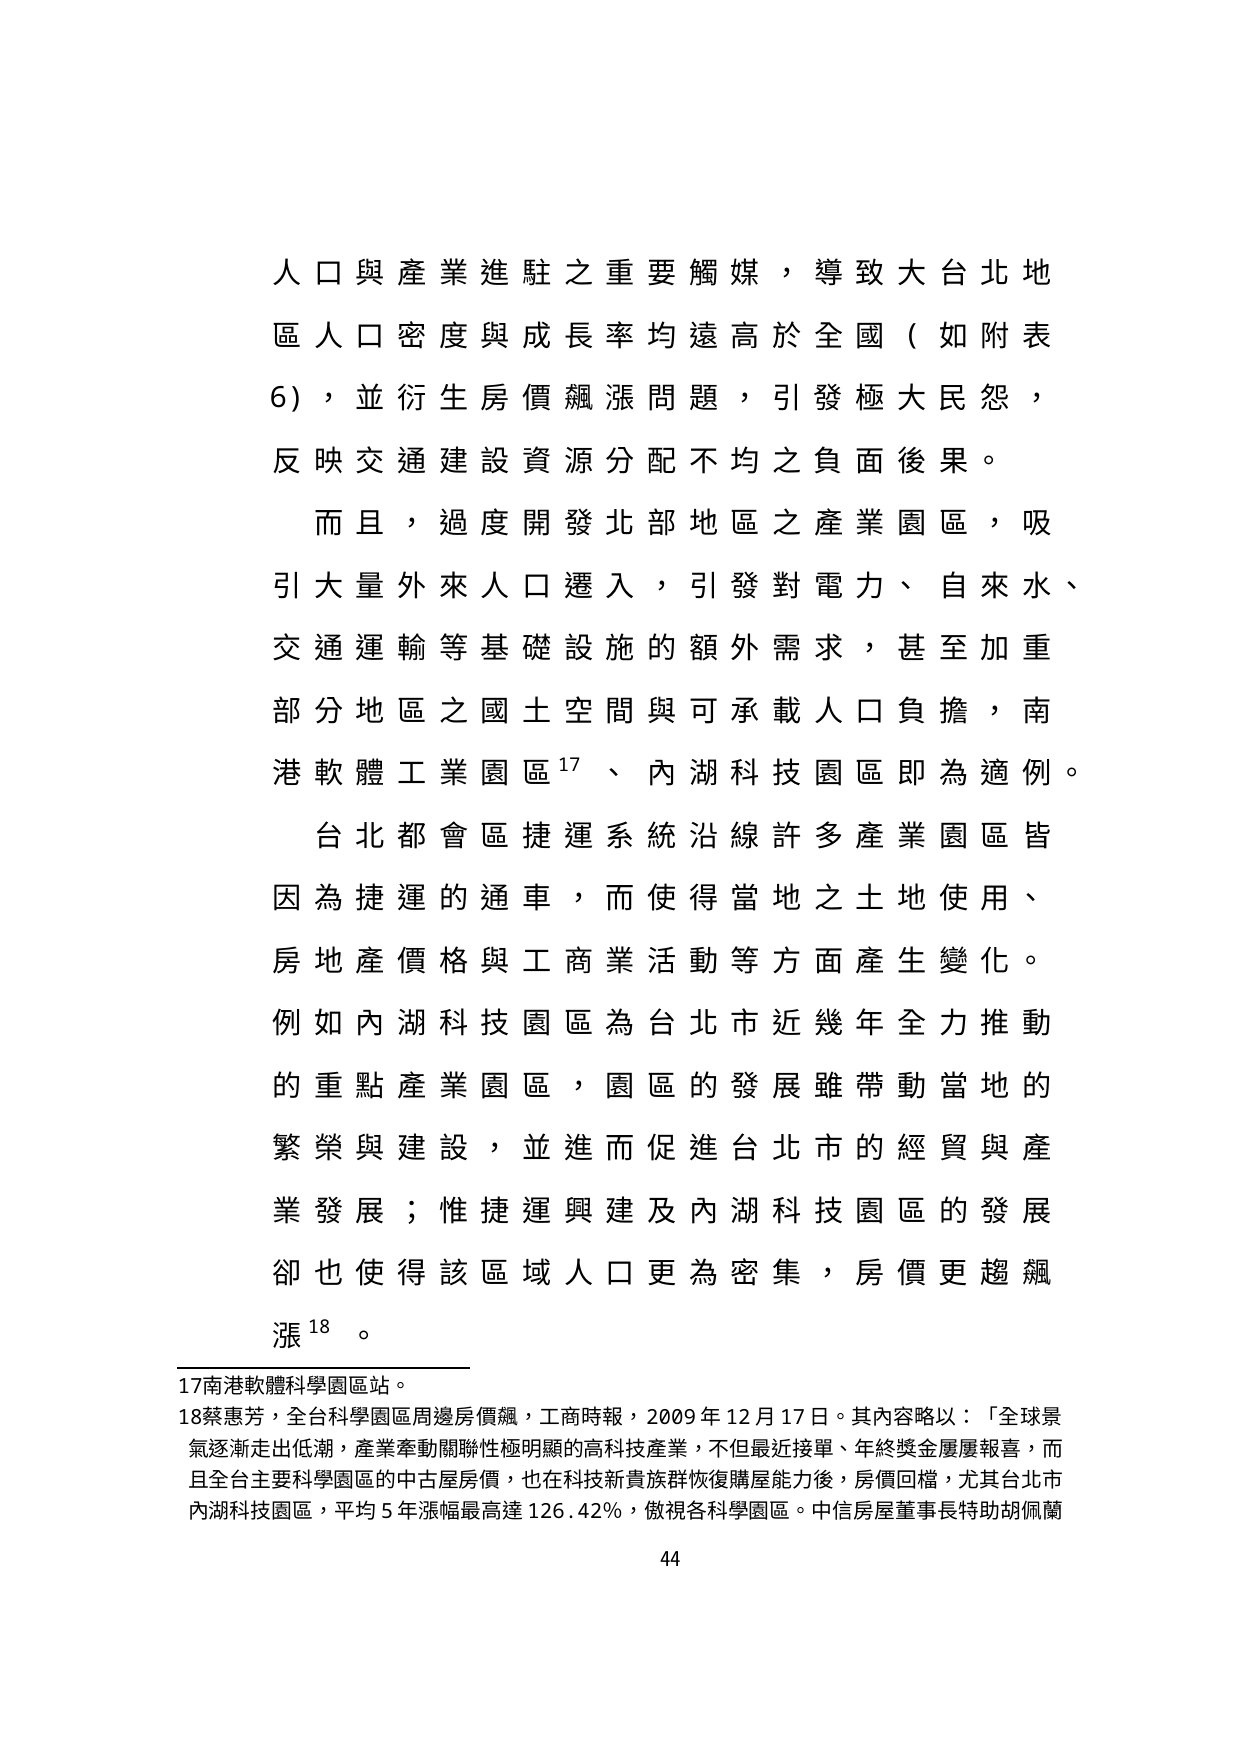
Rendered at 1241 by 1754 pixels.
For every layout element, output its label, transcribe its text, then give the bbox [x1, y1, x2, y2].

text 人口與產業進駐之重要觸媒，導致大台北地區人口密度與成長率均遠高於全國(如附表6)，並衍生房價飆漲問題，引發極大民怨，反映交通建設資源分配不均之負面後果。 [242, 229, 1058, 479]
text 而且，過度開發北部地區之產業園區，吸引大量外來人口遷入，引發對電力、自來水、交通運輸等基礎設施的額外需求，甚至加重部分地區之國土空間與可承載人口負擔，南港軟體工業園區、內湖科技園區即為適例。 [242, 479, 1058, 792]
text 南港軟體科學園區站。 [177, 1368, 1063, 1400]
text 台北都會區捷運系統沿線許多產業園區皆因為捷運的通車，而使得當地之土地使用、房地產價格與工商業活動等方面產生變化。例如內湖科技園區為台北市近幾年全力推動的重點產業園區，園區的發展雖帶動當地的繁榮與建設，並進而促進台北市的經貿與產業發展；惟捷運興建及內湖科技園區的發展卻也使得該區域人口更為密集，房價更趨飆漲。 [242, 792, 1058, 1354]
text 蔡惠芳，全台科學園區周邊房價飆，工商時報，2009年12月17日。其內容略以：「全球景氣逐漸走出低潮，產業牽動關聯性極明顯的高科技產業，不但最近接單、年終獎金屢屢報喜，而且全台主要科學園區的中古屋房價，也在科技新貴族群恢復購屋能力後，房價回檔，尤其台北市內湖科技園區，平均5年漲幅最高達126.42％，傲視各科學園區。中信房屋董事長特助胡佩蘭 [177, 1400, 1063, 1525]
